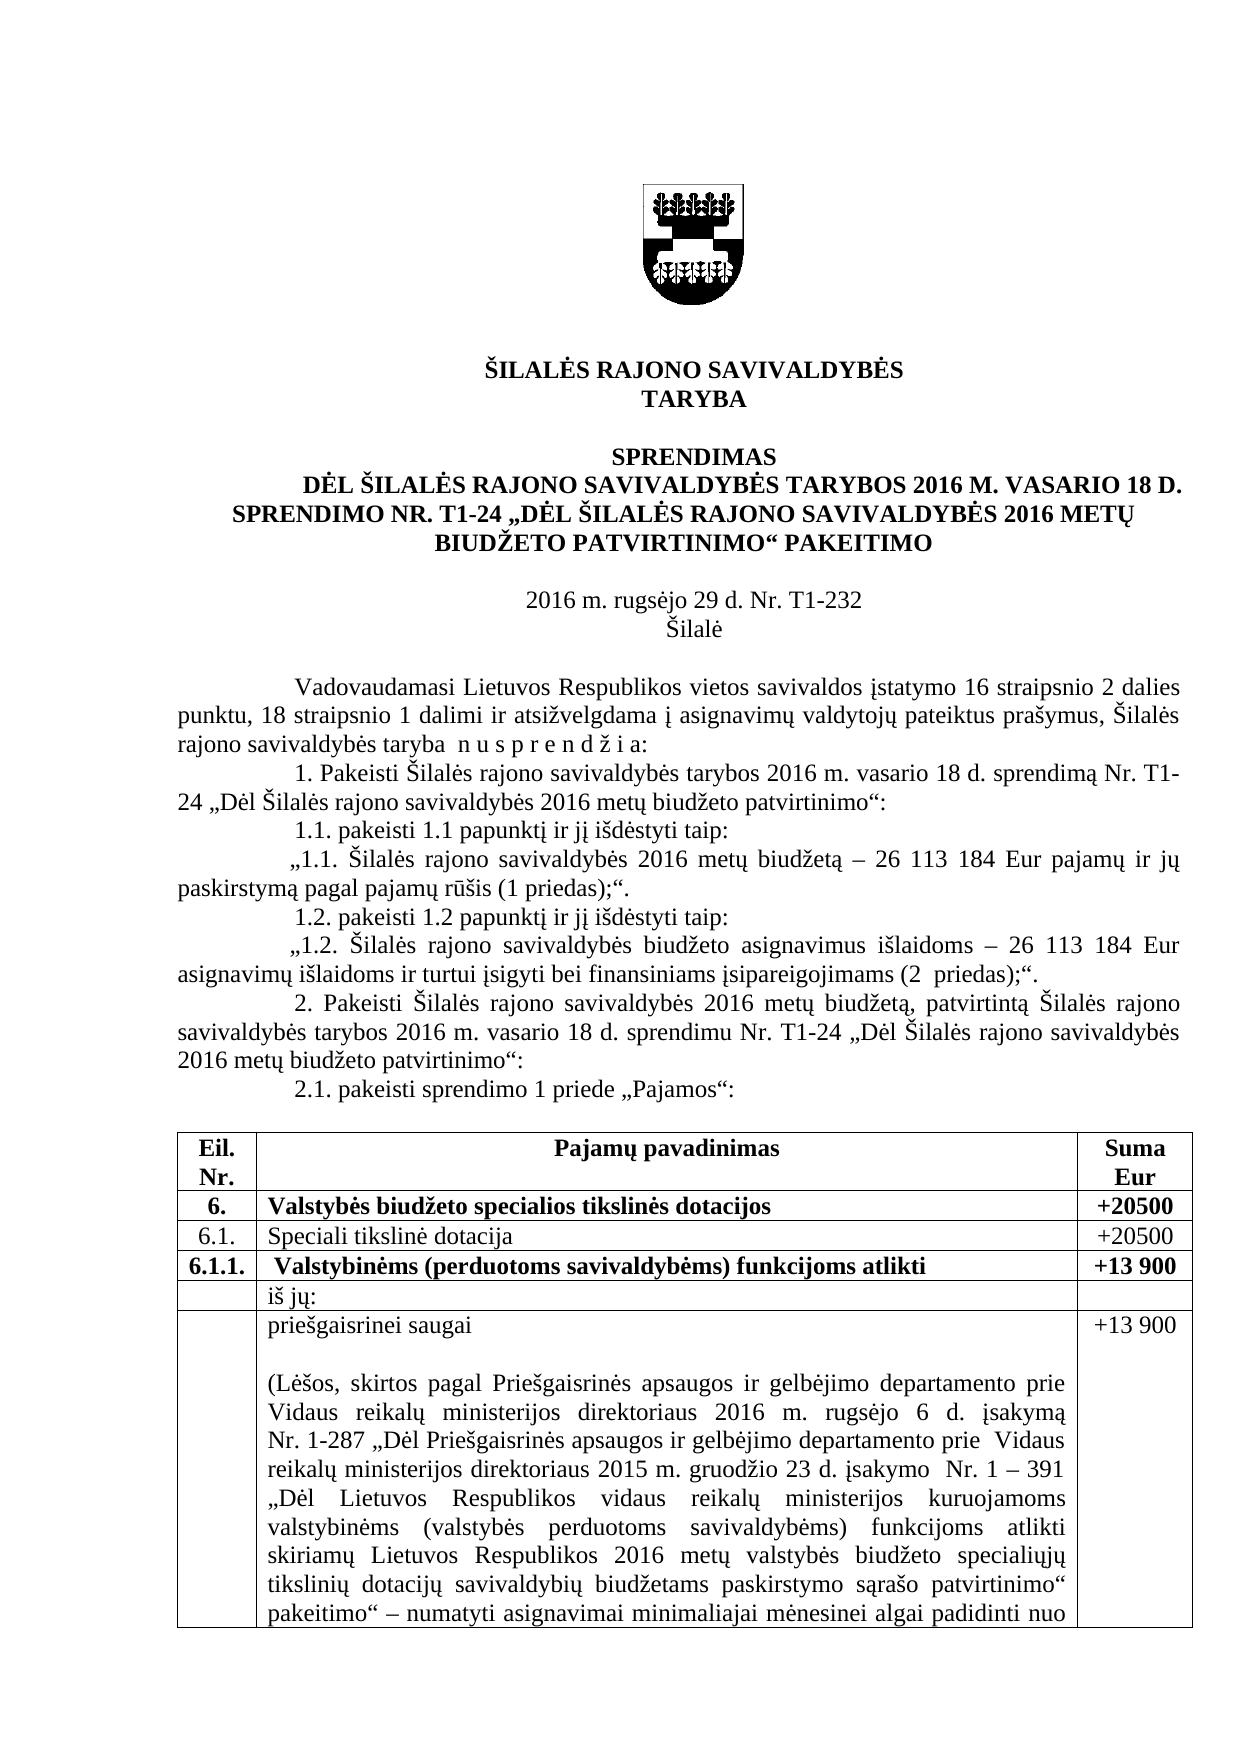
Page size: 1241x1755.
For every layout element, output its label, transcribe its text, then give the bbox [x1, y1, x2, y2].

table_cell [178, 1281, 256, 1309]
text Šilalė [177, 614, 1211, 643]
table_cell iš jų: [257, 1281, 1077, 1309]
table_cell +13 900 [1078, 1311, 1192, 1627]
table_header Pajamų pavadinimas [257, 1133, 1077, 1190]
table_cell +13 900 [1078, 1251, 1192, 1280]
table_cell Valstybės biudžeto specialios tikslinės dotacijos [257, 1191, 1077, 1220]
text DĖL ŠILALĖS RAJONO SAVIVALDYBĖS TARYBOS 2016 M. VASARIO 18 D. SPRENDIMO NR. T1-24 „DĖL ŠILALĖS RAJONO SAVIVALDYBĖS 2016 METŲ BIUDŽETO PATVIRTINIMO“ PAKEITIMO [177, 471, 1190, 557]
text SPRENDIMAS [177, 442, 1211, 471]
table_cell [1078, 1281, 1192, 1309]
text 1.1. pakeisti 1.1 papunktį ir jį išdėstyti taip: [177, 816, 1181, 844]
table_cell 6.1.1. [178, 1251, 256, 1280]
text ŠILALĖS RAJONO SAVIVALDYBĖS [177, 356, 1211, 384]
text „1.1. Šilalės rajono savivaldybės 2016 metų biudžetą – 26 113 184 Eur pajamų ir jų paskirstymą pagal pajamų rūšis (1 priedas);“. [177, 844, 1181, 902]
text „1.2. Šilalės rajono savivaldybės biudžeto asignavimus išlaidoms – 26 113 184 Eur asignavimų išlaidoms ir turtui įsigyti bei finansiniams įsipareigojimams (2 priedas);“. [177, 931, 1181, 988]
text 1.2. pakeisti 1.2 papunktį ir jį išdėstyti taip: [177, 902, 1181, 931]
table_cell Speciali tikslinė dotacija [257, 1221, 1077, 1250]
table_cell +20500 [1078, 1221, 1192, 1250]
table_header Eil. Nr. [178, 1133, 256, 1190]
table_cell +20500 [1078, 1191, 1192, 1220]
text 2.1. pakeisti sprendimo 1 priede „Pajamos“: [177, 1074, 1211, 1103]
table_cell 6.1. [178, 1221, 256, 1250]
table_cell Valstybinėms (perduotoms savivaldybėms) funkcijoms atlikti [257, 1251, 1077, 1280]
table_cell 6. [178, 1191, 256, 1220]
table_cell [178, 1311, 256, 1627]
text TARYBA [177, 384, 1211, 413]
text 1. Pakeisti Šilalės rajono savivaldybės tarybos 2016 m. vasario 18 d. sprendimą Nr. T1-24 „Dėl Šilalės rajono savivaldybės 2016 metų biudžeto patvirtinimo“: [177, 758, 1181, 816]
table_cell priešgaisrinei saugai (Lėšos, skirtos pagal Priešgaisrinės apsaugos ir gelbėjimo departamento prie Vidaus reikalų ministerijos direktoriaus 2016 m. rugsėjo 6 d. įsakymą Nr. 1-287 „Dėl Priešgaisrinės apsaugos ir gelbėjimo departamento prie Vidaus reikalų ministerijos direktoriaus 2015 m. gruodžio 23 d. įsakymo Nr. 1 – 391 „Dėl Lietuvos Respublikos vidaus reikalų ministerijos kuruojamoms valstybinėms (valstybės perduotoms savivaldybėms) funkcijoms atlikti skiriamų Lietuvos Respublikos 2016 metų valstybės biudžeto specialiųjų tikslinių dotacijų savivaldybių biudžetams paskirstymo sąrašo patvirtinimo“ pakeitimo“ – numatyti asignavimai minimaliajai mėnesinei algai padidinti nuo [257, 1311, 1077, 1627]
text Vadovaudamasi Lietuvos Respublikos vietos savivaldos įstatymo 16 straipsnio 2 dalies punktu, 18 straipsnio 1 dalimi ir atsižvelgdama į asignavimų valdytojų pateiktus prašymus, Šilalės rajono savivaldybės taryba n u s p r e n d ž i a: [177, 672, 1181, 758]
table_header Suma Eur [1078, 1133, 1192, 1190]
text 2. Pakeisti Šilalės rajono savivaldybės 2016 metų biudžetą, patvirtintą Šilalės rajono savivaldybės tarybos 2016 m. vasario 18 d. sprendimu Nr. T1-24 „Dėl Šilalės rajono savivaldybės 2016 metų biudžeto patvirtinimo“: [177, 988, 1181, 1074]
text 2016 m. rugsėjo 29 d. Nr. T1-232 [177, 586, 1211, 614]
